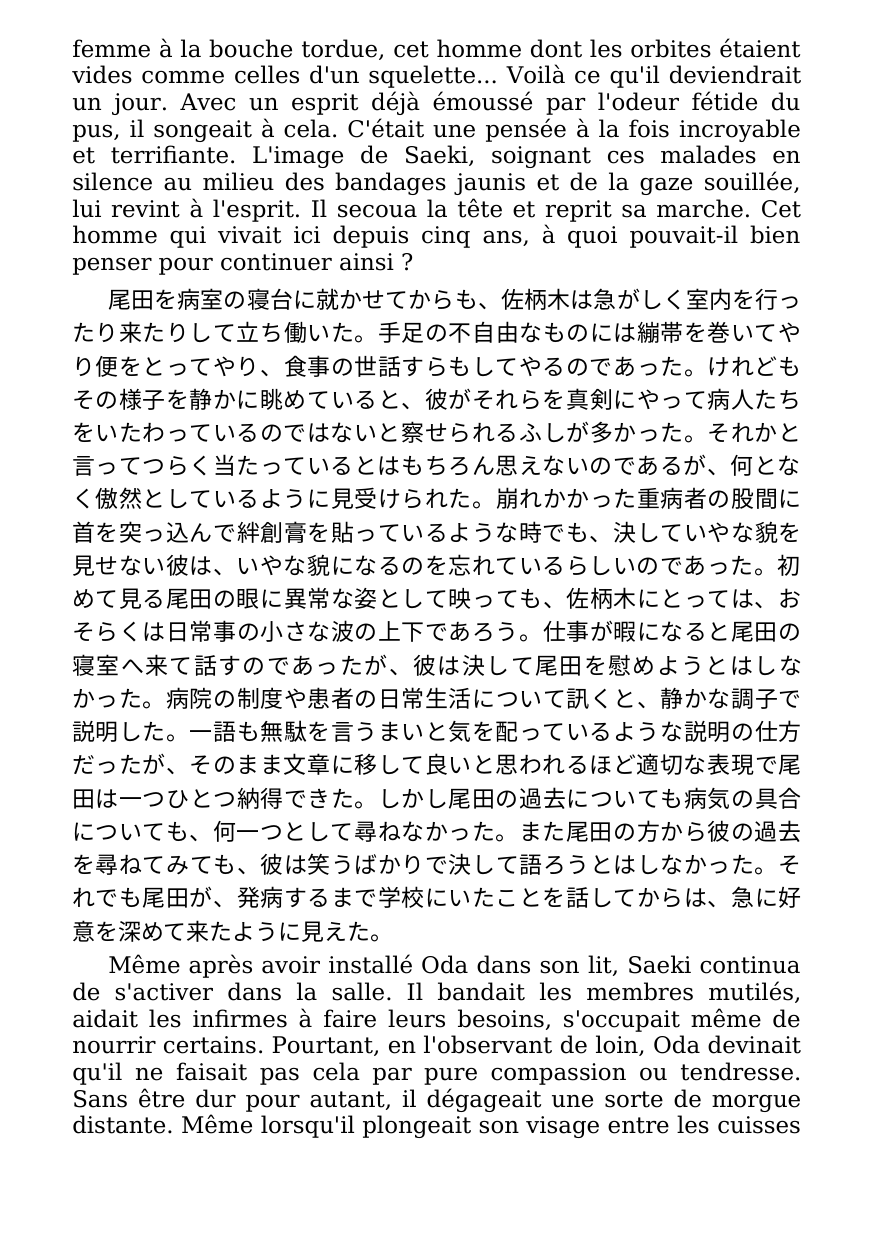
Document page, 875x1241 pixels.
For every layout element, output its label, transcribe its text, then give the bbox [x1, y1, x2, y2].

text Même après avoir installé Oda dans son lit, Saeki continua de s'activer dans la salle. Il bandait les membres mutilés, aidait les infirmes à faire leurs besoins, s'occupait même de nourrir certains. Pourtant, en l'observant de loin, Oda devinait qu'il ne faisait pas cela par pure compassion ou tendresse. Sans être dur pour autant, il dégageait une sorte de morgue distante. Même lorsqu'il plongeait son visage entre les cuisses [72, 952, 802, 1139]
text femme à la bouche tordue, cet homme dont les orbites étaient vides comme celles d'un squelette... Voilà ce qu'il deviendrait un jour. Avec un esprit déjà émoussé par l'odeur fétide du pus, il songeait à cela. C'était une pensée à la fois incroyable et terrifiante. L'image de Saeki, soignant ces malades en silence au milieu des bandages jaunis et de la gaze souillée, lui revint à l'esprit. Il secoua la tête et reprit sa marche. Cet homme qui vivait ici depuis cinq ans, à quoi pouvait-il bien penser pour continuer ainsi ? [72, 36, 802, 276]
text 尾田を病室の寝台に就かせてからも、佐柄木は急がしく室内を行ったり来たりして立ち働いた。手足の不自由なものには繃帯を巻いてやり便をとってやり、食事の世話すらもしてやるのであった。けれどもその様子を静かに眺めていると、彼がそれらを真剣にやって病人たちをいたわっているのではないと察せられるふしが多かった。それかと言ってつらく当たっているとはもちろん思えないのであるが、何となく傲然としているように見受けられた。崩れかかった重病者の股間に首を突っ込んで絆創膏を貼っているような時でも、決していやな貌を見せない彼は、いやな貌になるのを忘れているらしいのであった。初めて見る尾田の眼に異常な姿として映っても、佐柄木にとっては、おそらくは日常事の小さな波の上下であろう。仕事が暇になると尾田の寝室へ来て話すのであったが、彼は決して尾田を慰めようとはしなかった。病院の制度や患者の日常生活について訊くと、静かな調子で説明した。一語も無駄を言うまいと気を配っているような説明の仕方だったが、そのまま文章に移して良いと思われるほど適切な表現で尾田は一つひとつ納得できた。しかし尾田の過去についても病気の具合についても、何一つとして尋ねなかった。また尾田の方から彼の過去を尋ねてみても、彼は笑うばかりで決して語ろうとはしなかった。それでも尾田が、発病するまで学校にいたことを話してからは、急に好意を深めて来たように見えた。 [72, 282, 802, 947]
